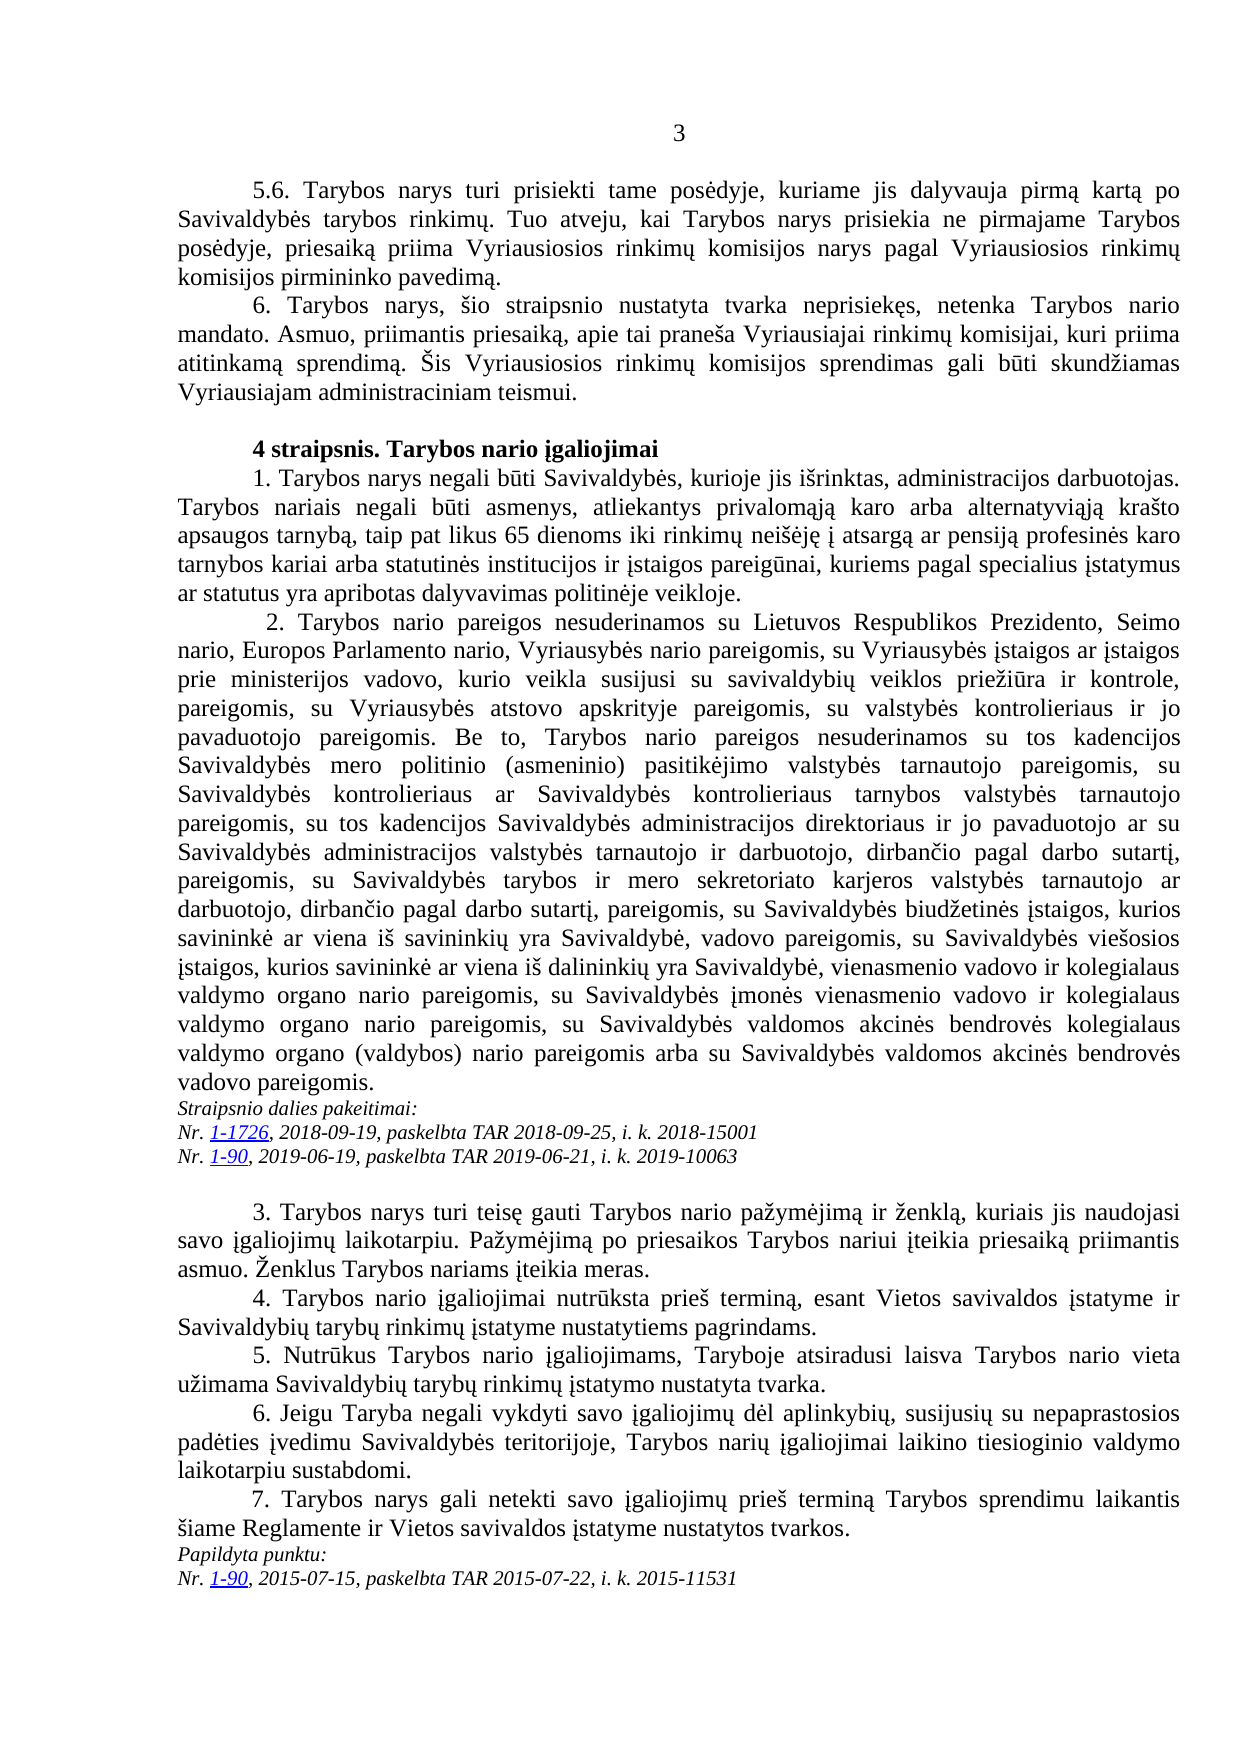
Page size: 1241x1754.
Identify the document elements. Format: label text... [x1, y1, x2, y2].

text Nr. 1-1726, 2018-09-19, paskelbta TAR 2018-09-25, i. k. 2018-15001 [177, 1120, 1181, 1144]
text 5. Nutrūkus Tarybos nario įgaliojimams, Taryboje atsiradusi laisva Tarybos nario vieta užimama Savivaldybių tarybų rinkimų įstatymo nustatyta tvarka. [177, 1340, 1181, 1398]
text 7. Tarybos narys gali netekti savo įgaliojimų prieš terminą Tarybos sprendimu laikantis šiame Reglamente ir Vietos savivaldos įstatyme nustatytos tvarkos. [177, 1484, 1181, 1542]
text 2. Tarybos nario pareigos nesuderinamos su Lietuvos Respublikos Prezidento, Seimo nario, Europos Parlamento nario, Vyriausybės nario pareigomis, su Vyriausybės įstaigos ar įstaigos prie ministerijos vadovo, kurio veikla susijusi su savivaldybių veiklos priežiūra ir kontrole, pareigomis, su Vyriausybės atstovo apskrityje pareigomis, su valstybės kontrolieriaus ir jo pavaduotojo pareigomis. Be to, Tarybos nario pareigos nesuderinamos su tos kadencijos Savivaldybės mero politinio (asmeninio) pasitikėjimo valstybės tarnautojo pareigomis, su Savivaldybės kontrolieriaus ar Savivaldybės kontrolieriaus tarnybos valstybės tarnautojo pareigomis, su tos kadencijos Savivaldybės administracijos direktoriaus ir jo pavaduotojo ar su Savivaldybės administracijos valstybės tarnautojo ir darbuotojo, dirbančio pagal darbo sutartį, pareigomis, su Savivaldybės tarybos ir mero sekretoriato karjeros valstybės tarnautojo ar darbuotojo, dirbančio pagal darbo sutartį, pareigomis, su Savivaldybės biudžetinės įstaigos, kurios savininkė ar viena iš savininkių yra Savivaldybė, vadovo pareigomis, su Savivaldybės viešosios įstaigos, kurios savininkė ar viena iš dalininkių yra Savivaldybė, vienasmenio vadovo ir kolegialaus valdymo organo nario pareigomis, su Savivaldybės įmonės vienasmenio vadovo ir kolegialaus valdymo organo nario pareigomis, su Savivaldybės valdomos akcinės bendrovės kolegialaus valdymo organo (valdybos) nario pareigomis arba su Savivaldybės valdomos akcinės bendrovės vadovo pareigomis. [177, 607, 1181, 1096]
text Papildyta punktu: [177, 1542, 1181, 1566]
text Nr. 1-90, 2019-06-19, paskelbta TAR 2019-06-21, i. k. 2019-10063 [177, 1144, 1181, 1168]
text Straipsnio dalies pakeitimai: [177, 1096, 1181, 1120]
text Nr. 1-90, 2015-07-15, paskelbta TAR 2015-07-22, i. k. 2015-11531 [177, 1566, 1181, 1590]
text 4 straipsnis. Tarybos nario įgaliojimai [177, 434, 1181, 463]
text 6. Jeigu Taryba negali vykdyti savo įgaliojimų dėl aplinkybių, susijusių su nepaprastosios padėties įvedimu Savivaldybės teritorijoje, Tarybos narių įgaliojimai laikino tiesioginio valdymo laikotarpiu sustabdomi. [177, 1398, 1181, 1484]
text 5.6. Tarybos narys turi prisiekti tame posėdyje, kuriame jis dalyvauja pirmą kartą po Savivaldybės tarybos rinkimų. Tuo atveju, kai Tarybos narys prisiekia ne pirmajame Tarybos posėdyje, priesaiką priima Vyriausiosios rinkimų komisijos narys pagal Vyriausiosios rinkimų komisijos pirmininko pavedimą. [177, 176, 1181, 291]
text 4. Tarybos nario įgaliojimai nutrūksta prieš terminą, esant Vietos savivaldos įstatyme ir Savivaldybių tarybų rinkimų įstatyme nustatytiems pagrindams. [177, 1283, 1181, 1340]
text 1. Tarybos narys negali būti Savivaldybės, kurioje jis išrinktas, administracijos darbuotojas. Tarybos nariais negali būti asmenys, atliekantys privalomąją karo arba alternatyviąją krašto apsaugos tarnybą, taip pat likus 65 dienoms iki rinkimų neišėję į atsargą ar pensiją profesinės karo tarnybos kariai arba statutinės institucijos ir įstaigos pareigūnai, kuriems pagal specialius įstatymus ar statutus yra apribotas dalyvavimas politinėje veikloje. [177, 463, 1181, 607]
text 6. Tarybos narys, šio straipsnio nustatyta tvarka neprisiekęs, netenka Tarybos nario mandato. Asmuo, priimantis priesaiką, apie tai praneša Vyriausiajai rinkimų komisijai, kuri priima atitinkamą sprendimą. Šis Vyriausiosios rinkimų komisijos sprendimas gali būti skundžiamas Vyriausiajam administraciniam teismui. [177, 291, 1181, 406]
text 3. Tarybos narys turi teisę gauti Tarybos nario pažymėjimą ir ženklą, kuriais jis naudojasi savo įgaliojimų laikotarpiu. Pažymėjimą po priesaikos Tarybos nariui įteikia priesaiką priimantis asmuo. Ženklus Tarybos nariams įteikia meras. [177, 1197, 1181, 1283]
